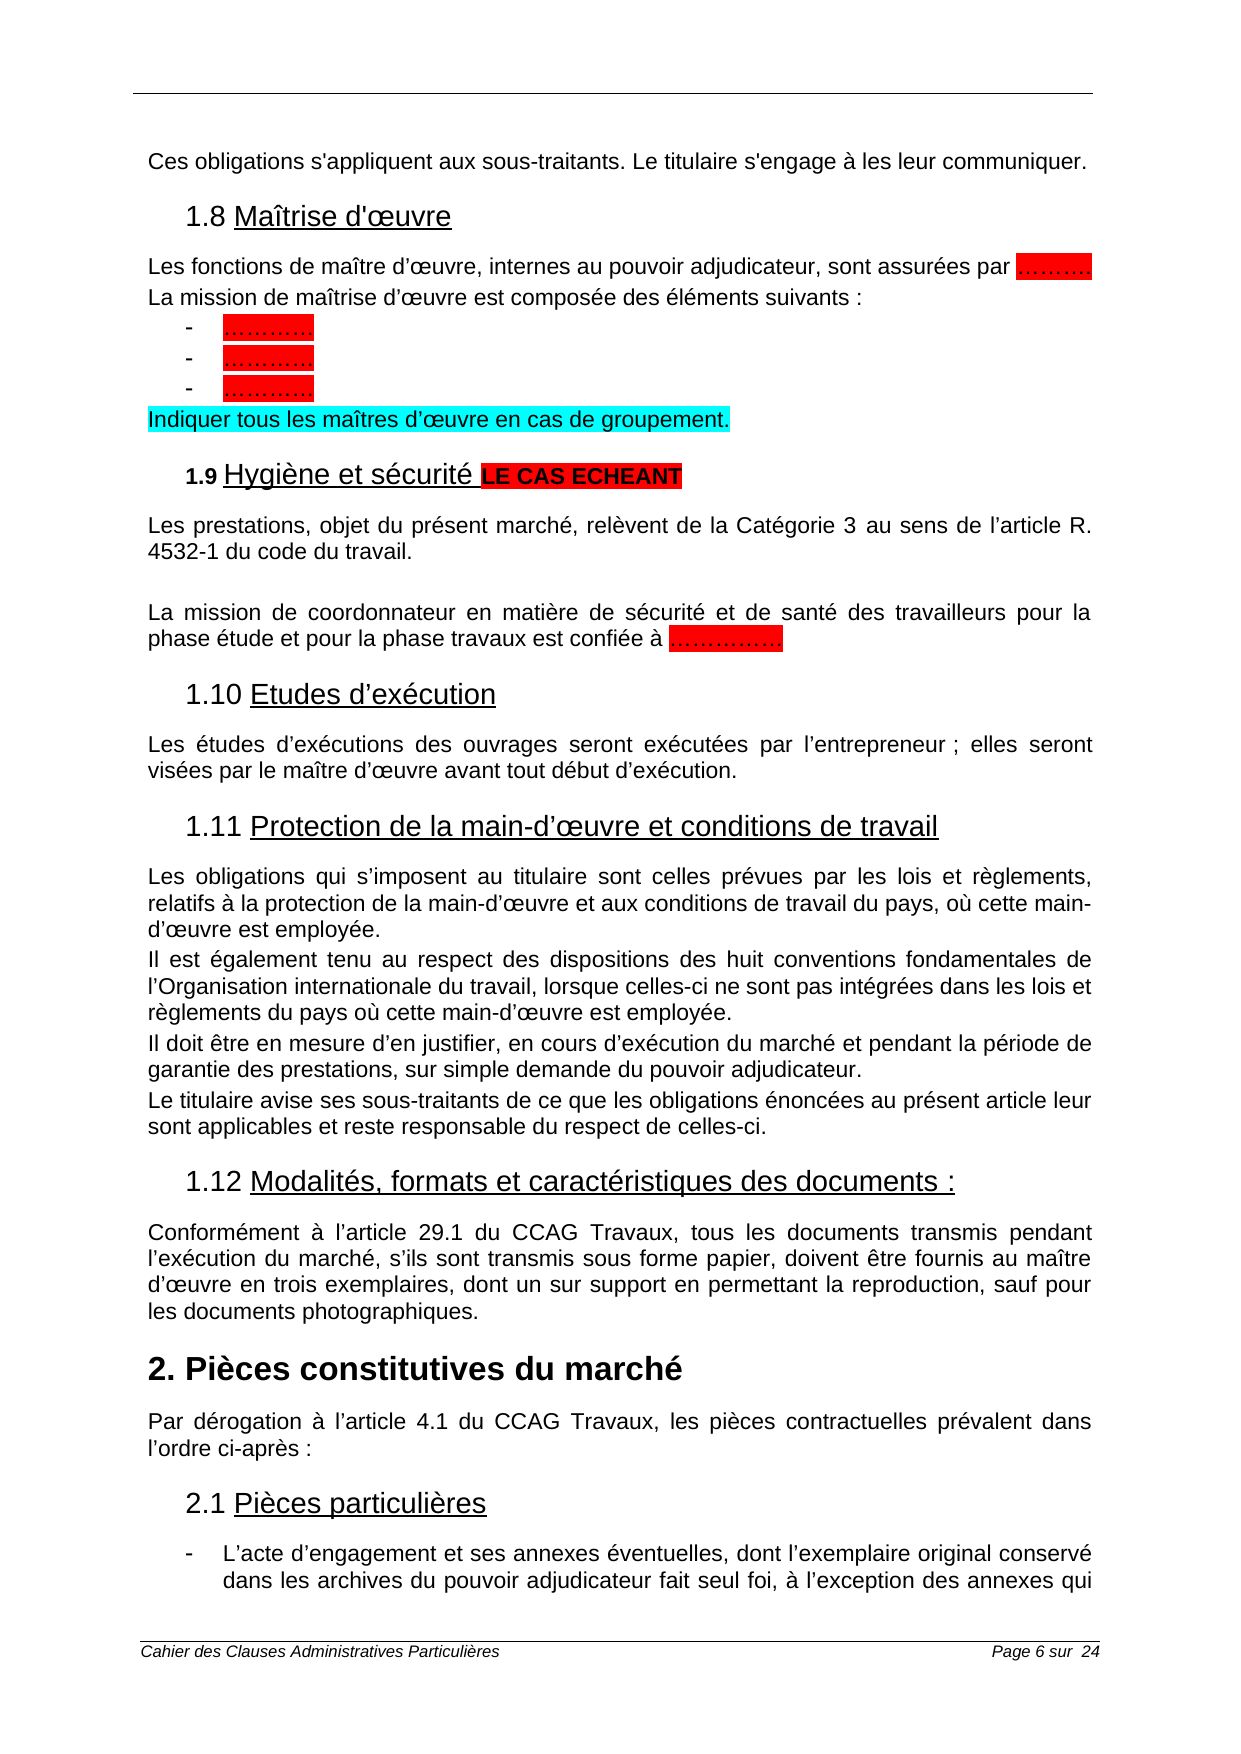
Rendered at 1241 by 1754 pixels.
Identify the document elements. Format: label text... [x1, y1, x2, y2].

text Le titulaire avise ses sous-traitants de ce que les obligations énoncées au présent article leur sont applicables et reste responsable du respect de celles-ci. [148, 1087, 1093, 1139]
text Ces obligations s'appliquent aux sous-traitants. Le titulaire s'engage à les leur communiquer. [148, 148, 1093, 174]
text Il doit être en mesure d’en justifier, en cours d’exécution du marché et pendant la période de garantie des prestations, sur simple demande du pouvoir adjudicateur. [148, 1030, 1093, 1082]
text Les fonctions de maître d’œuvre, internes au pouvoir adjudicateur, sont assurées par ………. [148, 253, 1093, 280]
text Les obligations qui s’imposent au titulaire sont celles prévues par les lois et règlements, relatifs à la protection de la main-d’œuvre et aux conditions de travail du pays, où cette main-d’œuvre est employée. [148, 863, 1093, 942]
text La mission de coordonnateur en matière de sécurité et de santé des travailleurs pour la phase étude et pour la phase travaux est confiée à …………… [148, 599, 1093, 652]
list Modalités, formats et caractéristiques des documents : [185, 1164, 1093, 1198]
list Hygiène et sécurité LE CAS ECHEANT [185, 457, 1093, 491]
list ………… [185, 375, 1093, 402]
list L’acte d’engagement et ses annexes éventuelles, dont l’exemplaire original conservé dans les archives du pouvoir adjudicateur fait seul foi, à l’exception des annexes qui [185, 1540, 1093, 1593]
list Etudes d’exécution [185, 677, 1093, 710]
text Indiquer tous les maîtres d’œuvre en cas de groupement. [148, 406, 1093, 432]
text Il est également tenu au respect des dispositions des huit conventions fondamentales de l’Organisation internationale du travail, lorsque celles-ci ne sont pas intégrées dans les lois et règlements du pays où cette main-d’œuvre est employée. [148, 946, 1093, 1026]
list ………… [185, 314, 1093, 341]
list Protection de la main-d’œuvre et conditions de travail [185, 809, 1093, 842]
text Par dérogation à l’article 4.1 du CCAG Travaux, les pièces contractuelles prévalent dans l’ordre ci-après : [148, 1408, 1093, 1461]
text Les prestations, objet du présent marché, relèvent de la Catégorie 3 au sens de l’article R. 4532-1 du code du travail. [148, 512, 1093, 564]
list Pièces particulières [185, 1486, 1093, 1519]
text La mission de maîtrise d’œuvre est composée des éléments suivants : [148, 284, 1093, 310]
list ………… [185, 345, 1093, 371]
list Maîtrise d'œuvre [185, 199, 1093, 232]
text Conformément à l’article 29.1 du CCAG Travaux, tous les documents transmis pendant l’exécution du marché, s’ils sont transmis sous forme papier, doivent être fournis au maître d’œuvre en trois exemplaires, dont un sur support en permettant la reproduction, sauf pour les documents photographiques. [148, 1219, 1093, 1324]
list Pièces constitutives du marché [148, 1349, 1093, 1387]
text Les études d’exécutions des ouvrages seront exécutées par l’entrepreneur ; elles seront visées par le maître d’œuvre avant tout début d’exécution. [148, 731, 1093, 784]
